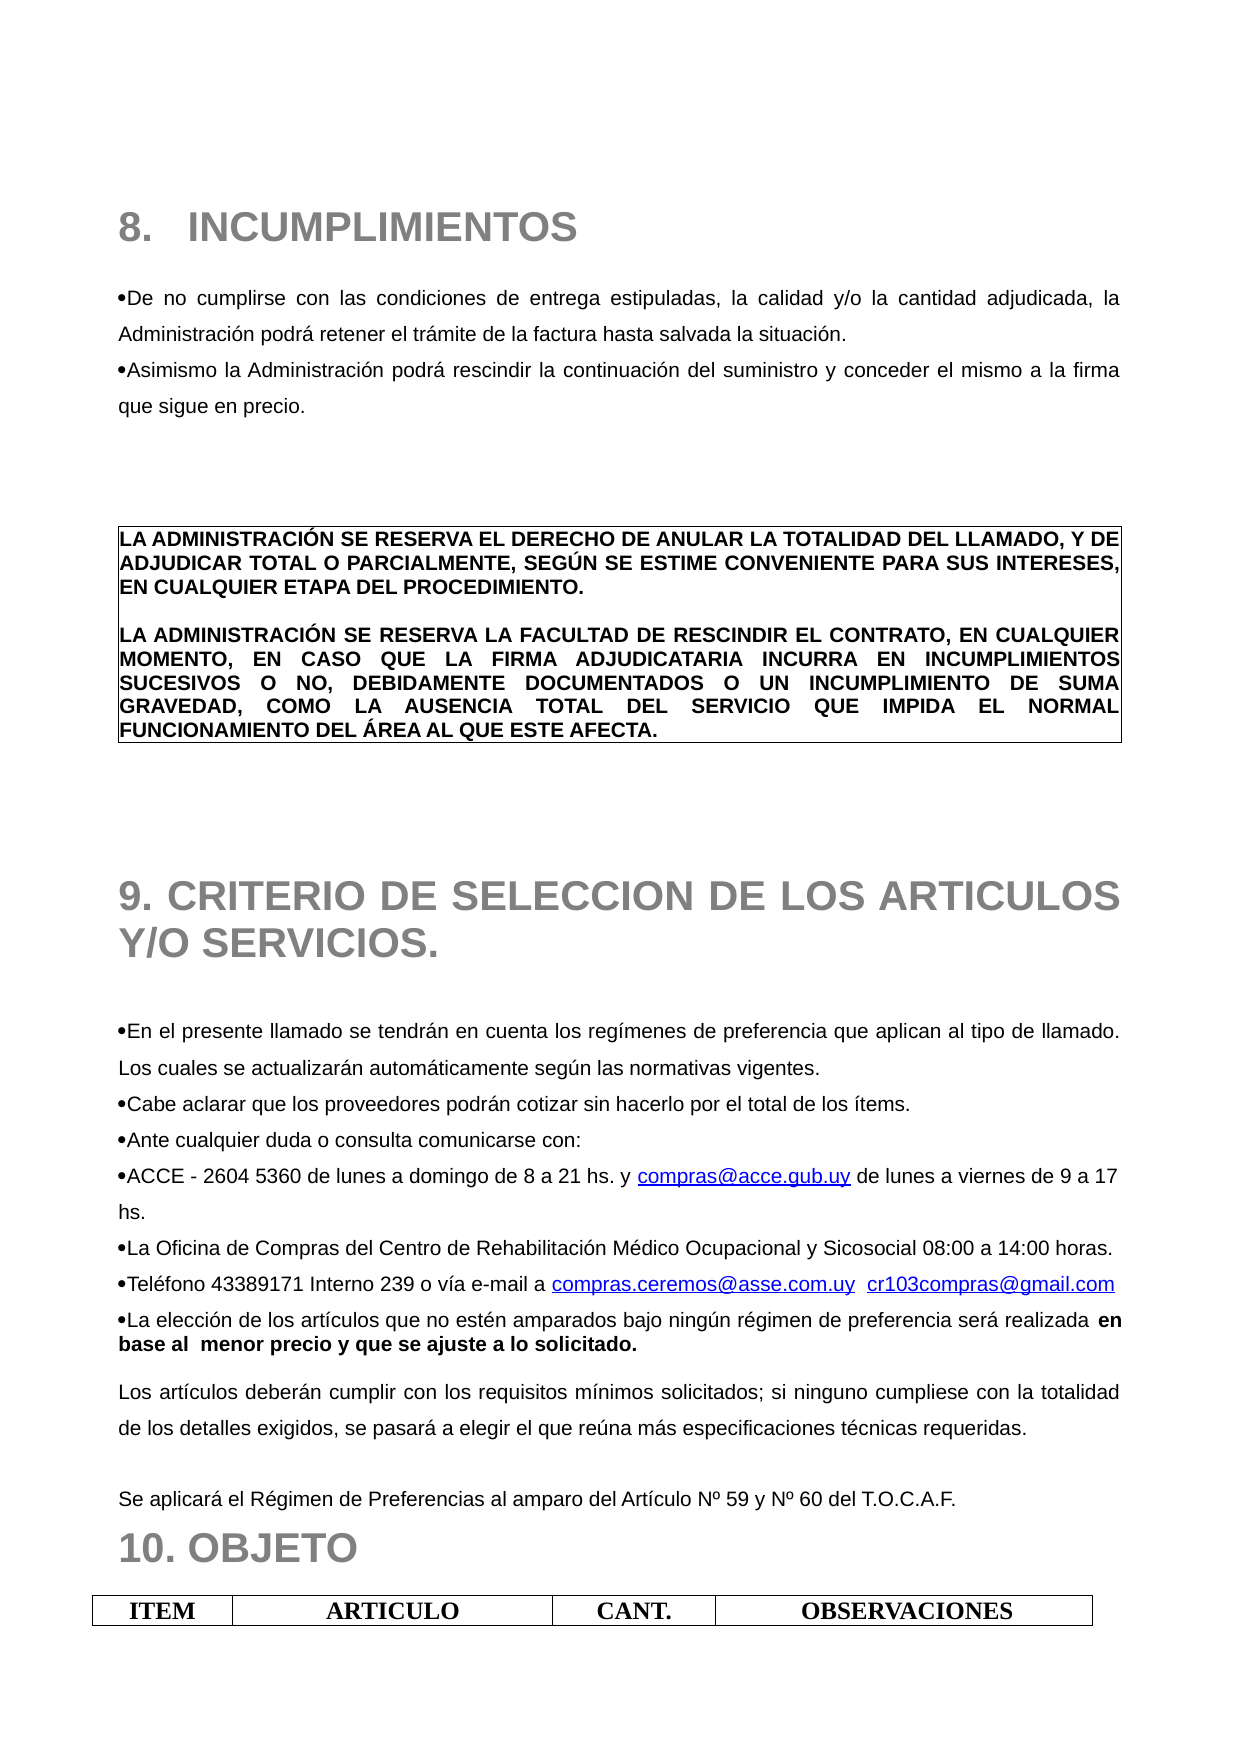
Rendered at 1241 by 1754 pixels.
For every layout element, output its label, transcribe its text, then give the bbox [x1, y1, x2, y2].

list En el presente llamado se tendrán en cuenta los regímenes de preferencia que aplican al tipo de llamado. Los cuales se actualizarán automáticamente según las normativas vigentes. [118, 1019, 1122, 1079]
list Ante cualquier duda o consulta comunicarse con: [118, 1127, 1122, 1151]
list Asimismo la Administración podrá rescindir la continuación del suministro y conceder el mismo a la firma que sigue en precio. [118, 358, 1122, 418]
table_header ARTICULO [233, 1596, 552, 1625]
table_header ITEM [93, 1596, 232, 1625]
text Los artículos deberán cumplir con los requisitos mínimos solicitados; si ninguno cumpliese con la totalidad de los detalles exigidos, se pasará a elegir el que reúna más especificaciones técnicas requeridas. [118, 1379, 1122, 1439]
list De no cumplirse con las condiciones de entrega estipuladas, la calidad y/o la cantidad adjudicada, la Administración podrá retener el trámite de la factura hasta salvada la situación. [118, 286, 1122, 346]
table_header OBSERVACIONES [716, 1596, 1092, 1625]
text LA ADMINISTRACIÓN SE RESERVA EL DERECHO DE ANULAR LA TOTALIDAD DEL LLAMADO, Y DE ADJUDICAR TOTAL O PARCIALMENTE, SEGÚN SE ESTIME CONVENIENTE PARA SUS INTERESES, EN CUALQUIER ETAPA DEL PROCEDIMIENTO. [119, 527, 1121, 598]
list Cabe aclarar que los proveedores podrán cotizar sin hacerlo por el total de los ítems. [118, 1091, 1122, 1115]
list Teléfono 43389171 Interno 239 o vía e-mail a compras.ceremos@asse.com.uy cr103compras@gmail.com [118, 1271, 1122, 1296]
table_header [118, 842, 1122, 871]
text 9. CRITERIO DE SELECCION DE LOS ARTICULOS Y/O SERVICIOS. [118, 871, 1122, 967]
list ACCE - 2604 5360 de lunes a domingo de 8 a 21 hs. y compras@acce.gub.uy de lunes a viernes de 9 a 17 hs. [118, 1163, 1122, 1223]
text LA ADMINISTRACIÓN SE RESERVA LA FACULTAD DE RESCINDIR EL CONTRATO, EN CUALQUIER MOMENTO, EN CASO QUE LA FIRMA ADJUDICATARIA INCURRA EN INCUMPLIMIENTOS SUCESIVOS O NO, DEBIDAMENTE DOCUMENTADOS O UN INCUMPLIMIENTO DE SUMA GRAVEDAD, COMO LA AUSENCIA TOTAL DEL SERVICIO QUE IMPIDA EL NORMAL FUNCIONAMIENTO DEL ÁREA AL QUE ESTE AFECTA. [119, 621, 1121, 742]
table_header CANT. [553, 1596, 715, 1625]
list La Oficina de Compras del Centro de Rehabilitación Médico Ocupacional y Sicosocial 08:00 a 14:00 horas. [118, 1235, 1122, 1259]
text 10. OBJETO [118, 1523, 1122, 1571]
text Se aplicará el Régimen de Preferencias al amparo del Artículo Nº 59 y Nº 60 del T.O.C.A.F. [118, 1487, 1122, 1511]
list La elección de los artículos que no estén amparados bajo ningún régimen de preferencia será realizada en base al menor precio y que se ajuste a lo solicitado. [118, 1307, 1122, 1356]
text 8. INCUMPLIMIENTOS [118, 202, 1122, 250]
